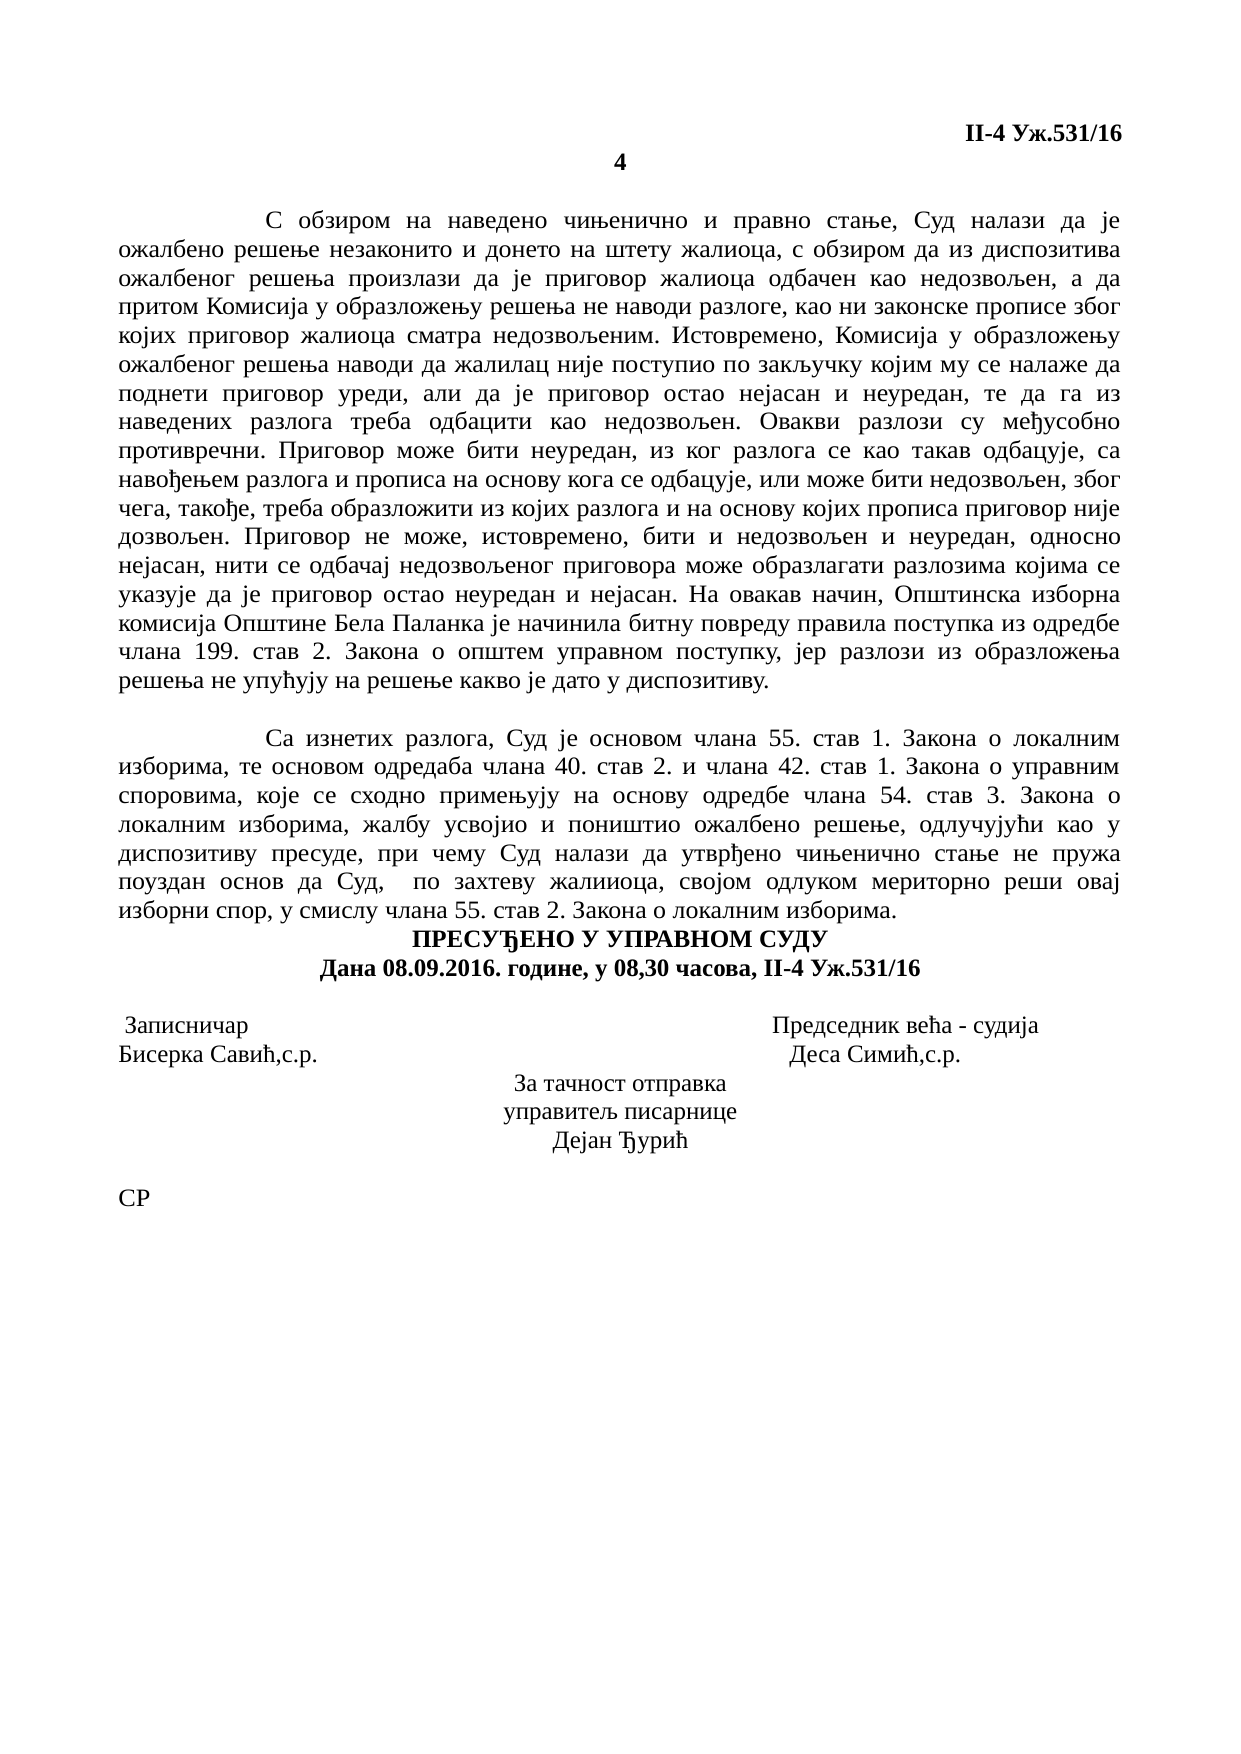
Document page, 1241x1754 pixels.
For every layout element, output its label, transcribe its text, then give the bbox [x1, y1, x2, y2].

text Бисерка Савић,с.р. Деса Симић,с.р. [118, 1039, 1122, 1068]
text СР [118, 1183, 1120, 1211]
text За тачност отправка [118, 1068, 1122, 1096]
text Са изнетих разлога, Суд је основом члана 55. став 1. Закона о локалним изборима, те основом одредаба члана 40. став 2. и члана 42. став 1. Закона о управним споровима, које се сходно примењују на основу одредбе члана 54. став 3. Закона о локалним изборима, жалбу усвојио и поништио ожалбено решење, одлучујући као у диспозитиву пресуде, при чему Суд налази да утврђено чињенично стање не пружа поуздан основ да Суд, по захтеву жалииоца, својом одлуком мериторно реши овај изборни спор, у смислу члана 55. став 2. Закона о локалним изборима. [118, 723, 1122, 924]
text С обзиром на наведено чињенично и правно стање, Суд налази да је ожалбено решење незаконито и донето на штету жалиоца, с обзиром да из диспозитива ожалбеног решења произлази да је приговор жалиоца одбачен као недозвољен, а да притом Комисија у образложењу решења не наводи разлоге, као ни законске прописе због којих приговор жалиоца сматра недозвољеним. Истовремено, Комисија у образложењу ожалбеног решења наводи да жалилац није поступио по закључку којим му се налаже да поднети приговор уреди, али да је приговор остао нејасан и неуредан, те да га из наведених разлога треба одбацити као недозвољен. Овакви разлози су међусобно противречни. Приговор може бити неуредан, из ког разлога се као такав одбацује, са навођењем разлога и прописа на основу кога се одбацује, или може бити недозвољен, због чега, такође, треба образложити из којих разлога и на основу којих прописа приговор није дозвољен. Приговор не може, истовремено, бити и недозвољен и неуредан, односно нејасан, нити се одбачај недозвољеног приговора може образлагати разлозима којима се указује да је приговор остао неуредан и нејасан. На овакав начин, Општинска изборна комисија Општине Бела Паланка је начинила битну повреду правила поступка из одредбе члана 199. став 2. Закона о општем управном поступку, јер разлози из образложења решења не упућују на решење какво је дато у диспозитиву. [118, 205, 1122, 694]
text управитељ писарнице [118, 1096, 1122, 1125]
text Дејан Ђурић [118, 1125, 1122, 1154]
text ПРЕСУЂЕНО У УПРАВНОМ СУДУ [118, 924, 1122, 953]
text Записничар Председник већа - судија [118, 1010, 1122, 1039]
text Дана 08.09.2016. године, у 08,30 часова, II-4 Уж.531/16 [118, 953, 1122, 981]
